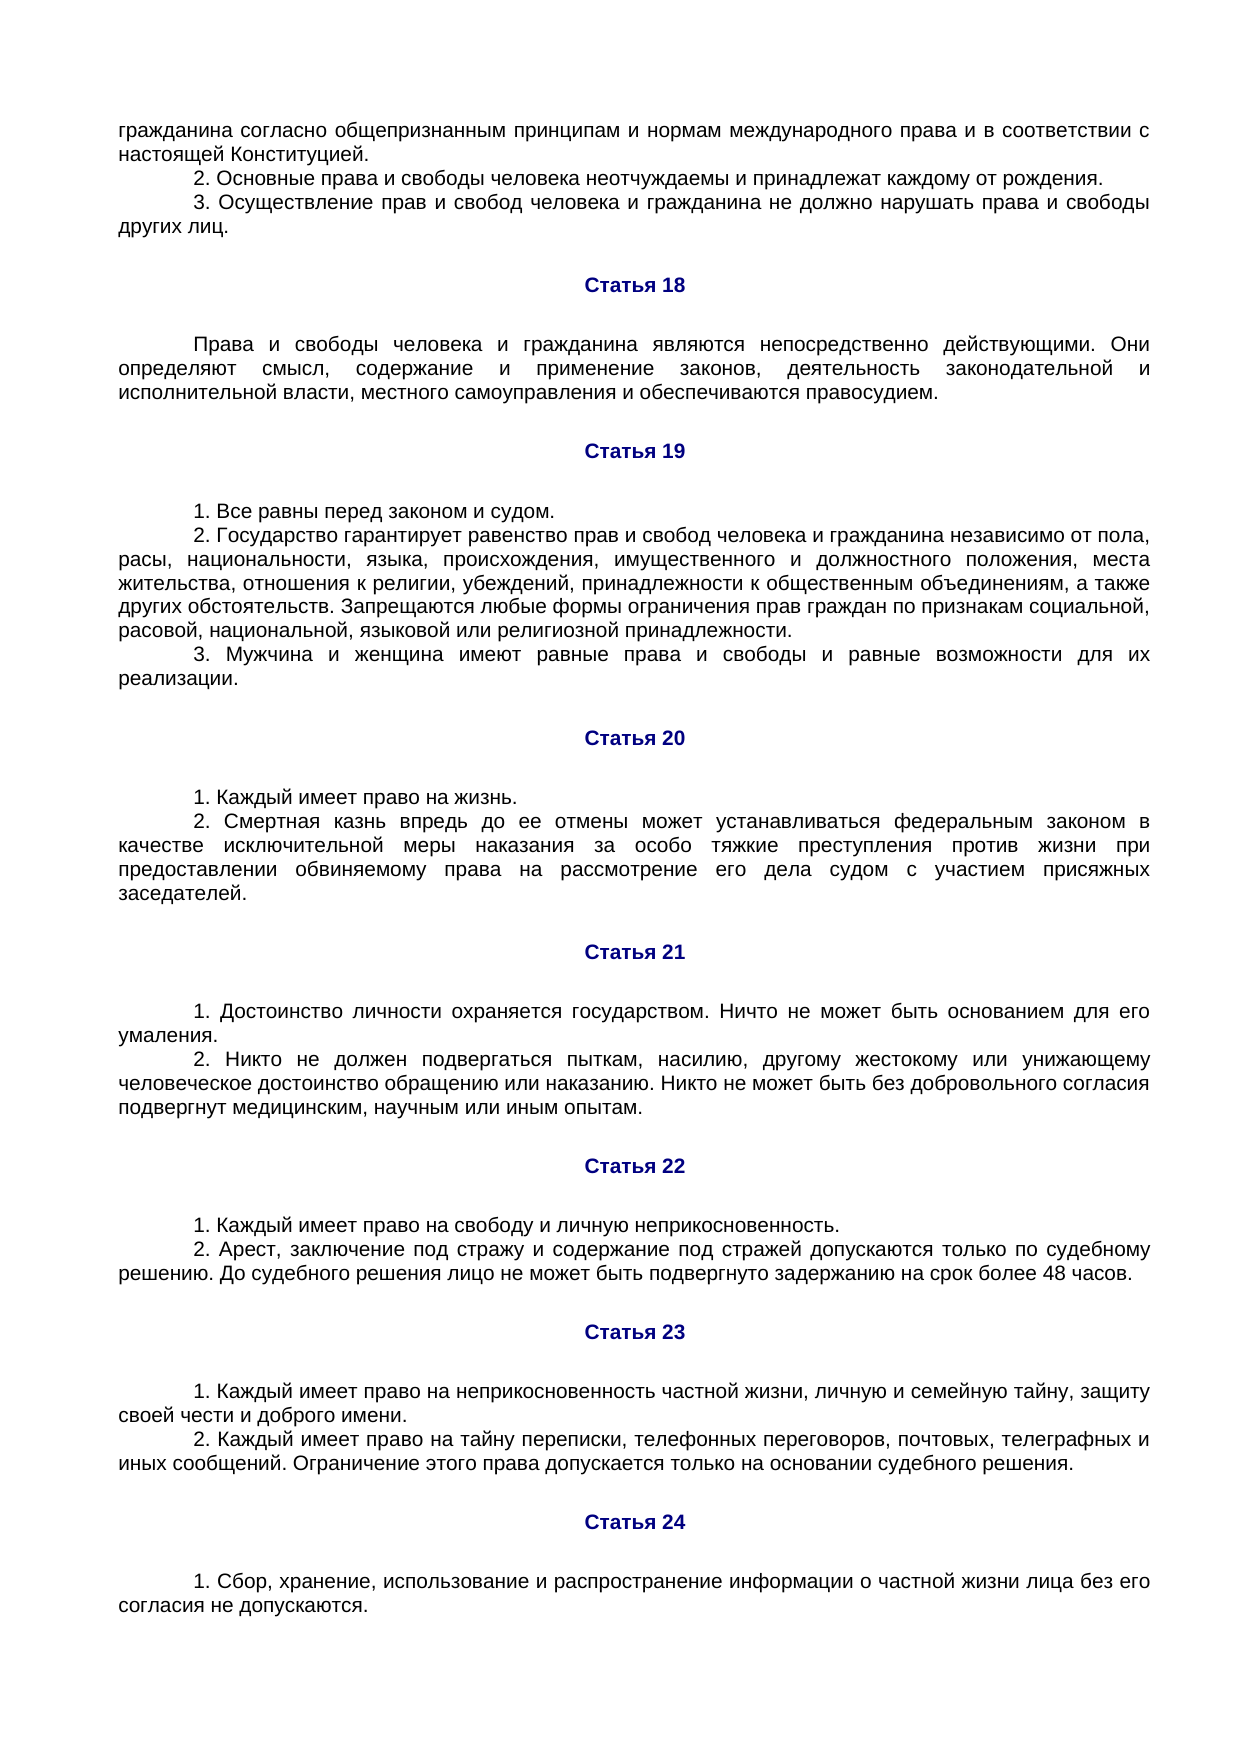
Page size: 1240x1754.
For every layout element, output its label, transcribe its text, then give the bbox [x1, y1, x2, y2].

text 2. Государство гарантирует равенство прав и свобод человека и гражданина независимо от пола, расы, национальности, языка, происхождения, имущественного и должностного положения, места жительства, отношения к религии, убеждений, принадлежности к общественным объединениям, а также других обстоятельств. Запрещаются любые формы ограничения прав граждан по признакам социальной, расовой, национальной, языковой или религиозной принадлежности. [118, 522, 1151, 642]
text 3. Осуществление прав и свобод человека и гражданина не должно нарушать права и свободы других лиц. [118, 190, 1151, 238]
text 2. Основные права и свободы человека неотчуждаемы и принадлежат каждому от рождения. [118, 166, 1151, 190]
subtitle Статья 20 [118, 725, 1151, 749]
subtitle Статья 21 [118, 939, 1151, 963]
text 1. Каждый имеет право на жизнь. [118, 784, 1151, 808]
text 2. Арест, заключение под стражу и содержание под стражей допускаются только по судебному решению. До судебного решения лицо не может быть подвергнуто задержанию на срок более 48 часов. [118, 1237, 1151, 1285]
subtitle Статья 24 [118, 1510, 1151, 1534]
text 1. Все равны перед законом и судом. [118, 498, 1151, 522]
text 2. Каждый имеет право на тайну переписки, телефонных переговоров, почтовых, телеграфных и иных сообщений. Ограничение этого права допускается только на основании судебного решения. [118, 1427, 1151, 1475]
subtitle Статья 23 [118, 1320, 1151, 1344]
text 2. Смертная казнь впредь до ее отмены может устанавливаться федеральным законом в качестве исключительной меры наказания за особо тяжкие преступления против жизни при предоставлении обвиняемому права на рассмотрение его дела судом с участием присяжных заседателей. [118, 808, 1151, 904]
text 1. Каждый имеет право на свободу и личную неприкосновенность. [118, 1213, 1151, 1237]
text 1. Сбор, хранение, использование и распространение информации о частной жизни лица без его согласия не допускаются. [118, 1569, 1151, 1617]
text 1. Достоинство личности охраняется государством. Ничто не может быть основанием для его умаления. [118, 999, 1151, 1047]
subtitle Статья 18 [118, 273, 1151, 297]
subtitle Статья 22 [118, 1154, 1151, 1178]
text 2. Никто не должен подвергаться пыткам, насилию, другому жестокому или унижающему человеческое достоинство обращению или наказанию. Никто не может быть без добровольного согласия подвергнут медицинским, научным или иным опытам. [118, 1047, 1151, 1118]
text 1. Каждый имеет право на неприкосновенность частной жизни, личную и семейную тайну, защиту своей чести и доброго имени. [118, 1379, 1151, 1427]
text Права и свободы человека и гражданина являются непосредственно действующими. Они определяют смысл, содержание и применение законов, деятельность законодательной и исполнительной власти, местного самоуправления и обеспечиваются правосудием. [118, 332, 1151, 404]
text гражданина согласно общепризнанным принципам и нормам международного права и в соответствии с настоящей Конституцией. [118, 118, 1151, 166]
text 3. Мужчина и женщина имеют равные права и свободы и равные возможности для их реализации. [118, 642, 1151, 690]
subtitle Статья 19 [118, 439, 1151, 463]
